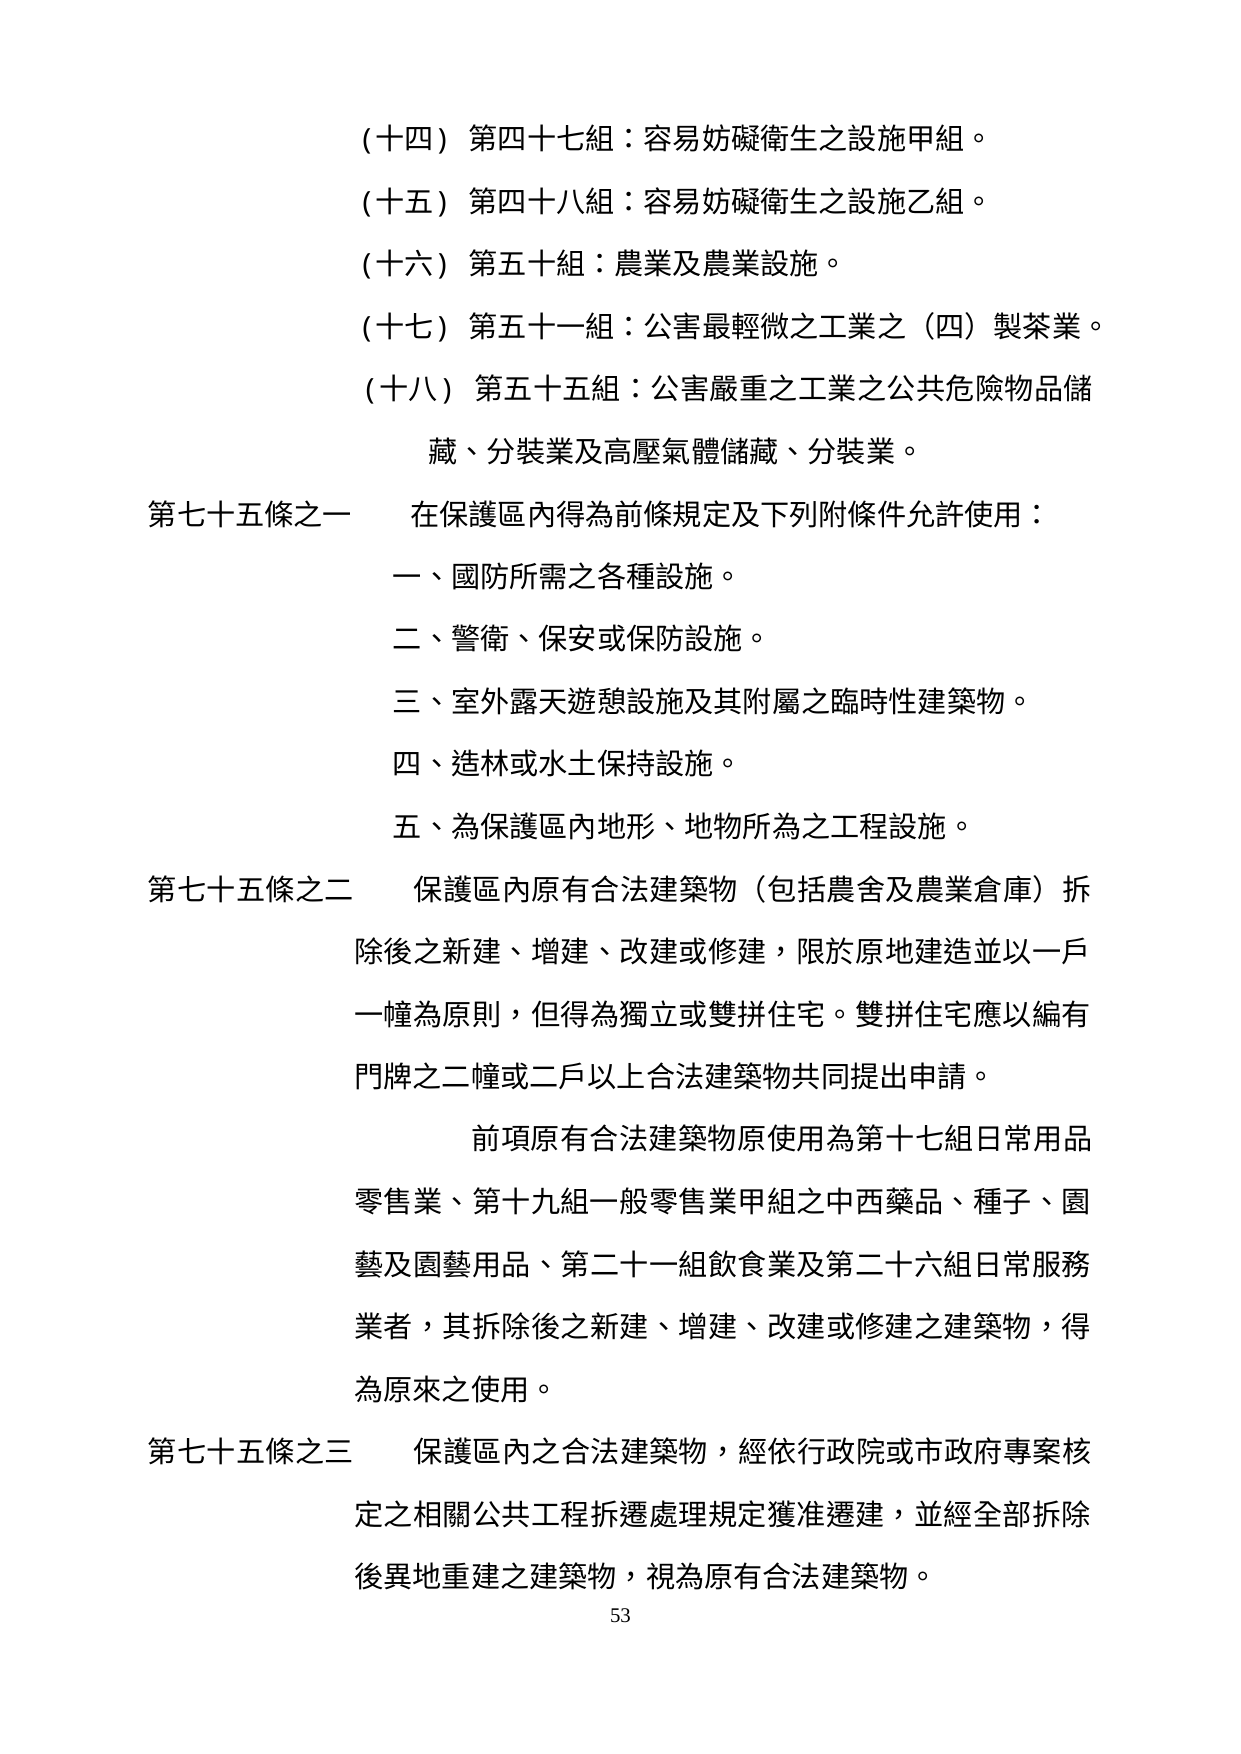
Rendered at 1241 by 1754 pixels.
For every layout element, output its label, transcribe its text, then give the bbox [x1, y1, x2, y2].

text 第七十五條之一 在保護區內得為前條規定及下列附條件允許使用： [148, 471, 1092, 533]
text 一、國防所需之各種設施。 [148, 533, 1092, 596]
text 三、室外露天遊憩設施及其附屬之臨時性建築物。 [148, 658, 1092, 721]
text 第七十五條之二 保護區內原有合法建築物（包括農舍及農業倉庫）拆除後之新建、增建、改建或修建，限於原地建造並以一戶一幢為原則，但得為獨立或雙拼住宅。雙拼住宅應以編有門牌之二幢或二戶以上合法建築物共同提出申請。 [148, 846, 1092, 1096]
text (十七) 第五十一組：公害最輕微之工業之（四）製茶業。 [148, 283, 1092, 346]
text 五、為保護區內地形、地物所為之工程設施。 [148, 783, 1092, 846]
text 四、造林或水土保持設施。 [148, 721, 1092, 783]
text 二、警衛、保安或保防設施。 [148, 596, 1092, 658]
text (十五) 第四十八組：容易妨礙衛生之設施乙組。 [148, 158, 1092, 221]
text 第七十五條之三 保護區內之合法建築物，經依行政院或市政府專案核定之相關公共工程拆遷處理規定獲准遷建，並經全部拆除後異地重建之建築物，視為原有合法建築物。 [148, 1408, 1092, 1596]
text 前項原有合法建築物原使用為第十七組日常用品零售業、第十九組一般零售業甲組之中西藥品、種子、園藝及園藝用品、第二十一組飲食業及第二十六組日常服務業者，其拆除後之新建、增建、改建或修建之建築物，得為原來之使用。 [148, 1096, 1092, 1408]
text (十八) 第五十五組：公害嚴重之工業之公共危險物品儲藏、分裝業及高壓氣體儲藏、分裝業。 [148, 346, 1092, 471]
text (十四) 第四十七組：容易妨礙衛生之設施甲組。 [148, 96, 1092, 158]
text (十六) 第五十組：農業及農業設施。 [148, 221, 1092, 283]
